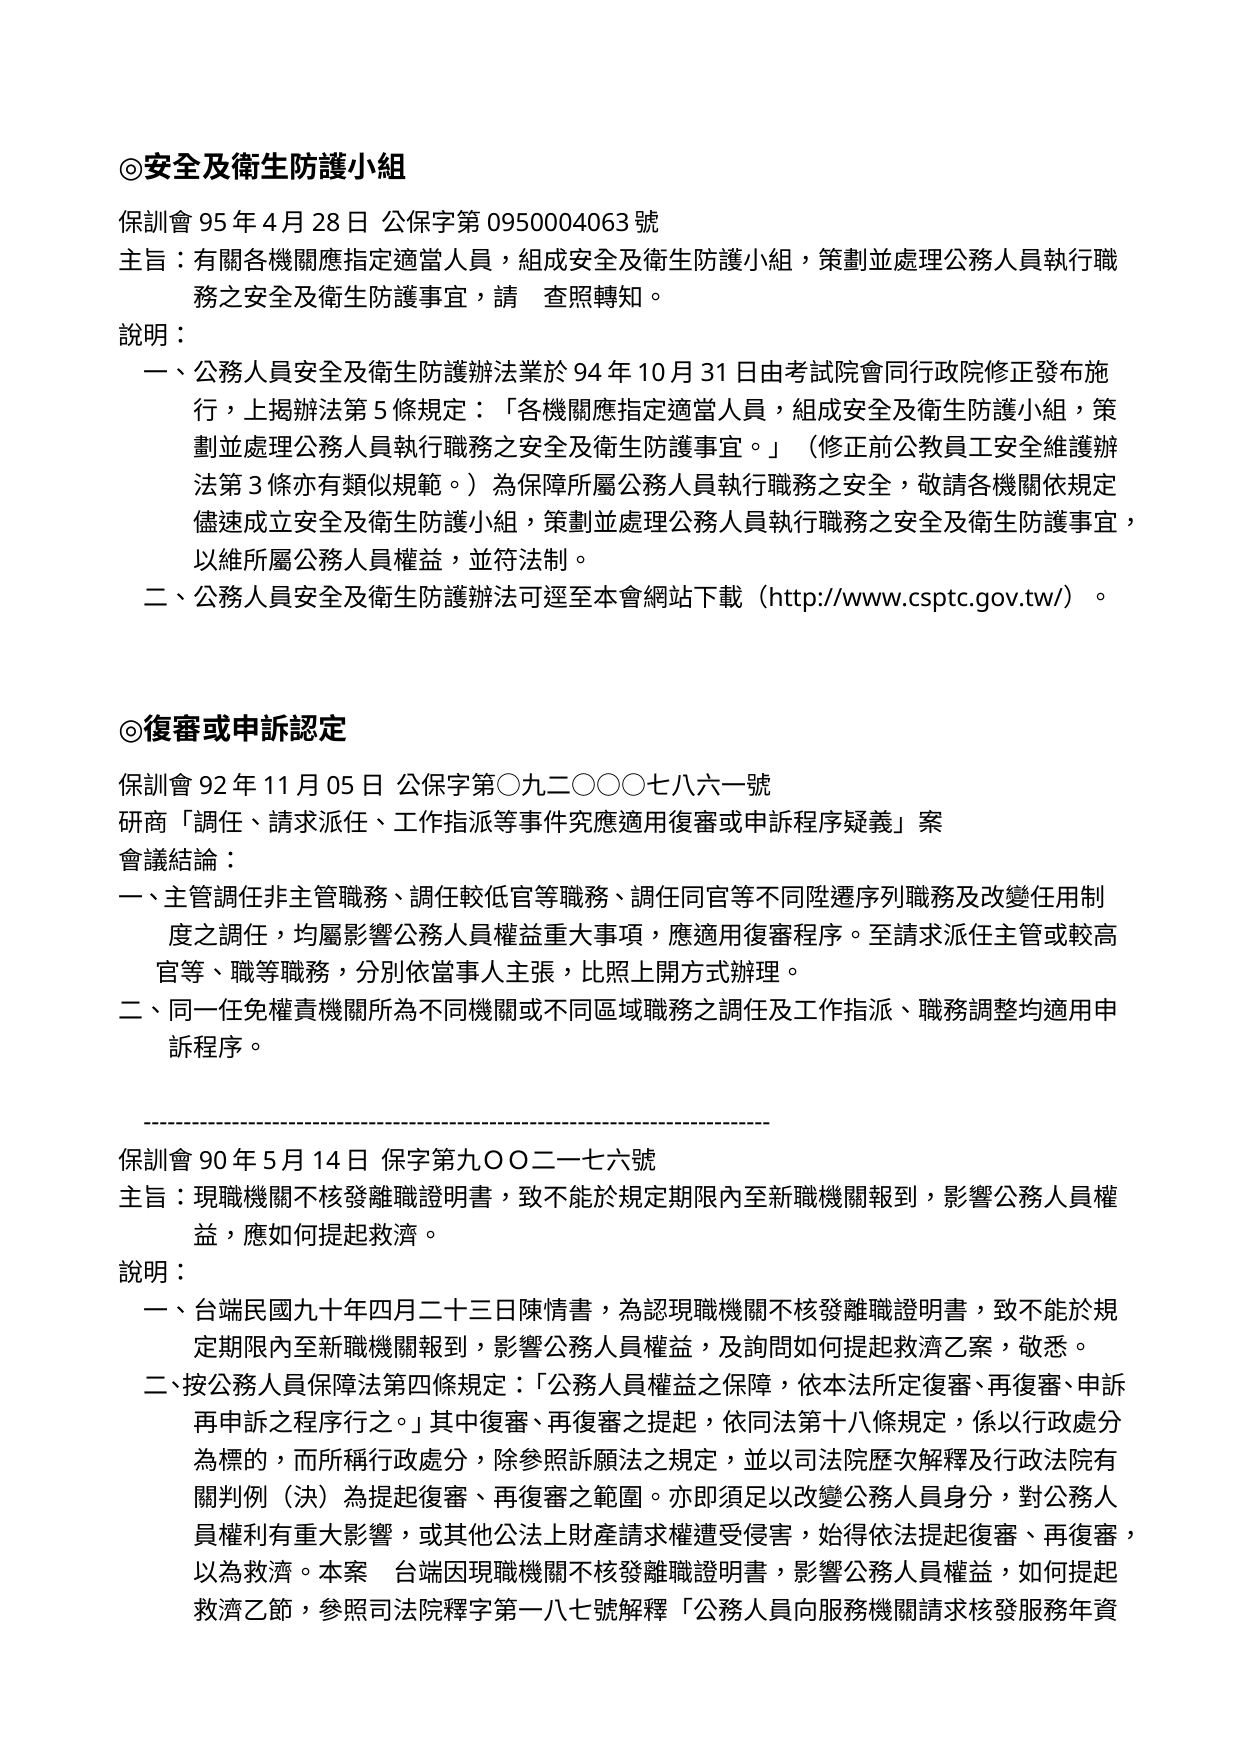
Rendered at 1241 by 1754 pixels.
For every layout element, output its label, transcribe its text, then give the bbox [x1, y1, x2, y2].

text 主旨：現職機關不核發離職證明書，致不能於規定期限內至新職機關報到，影響公務人員權益，應如何提起救濟。 [118, 1177, 1122, 1252]
text 二、公務人員安全及衛生防護辦法可逕至本會網站下載（http://www.csptc.gov.tw/）。 [143, 577, 1122, 652]
text 保訓會 90年5月14日 保字第九ＯＯ二一七六號 [118, 1139, 1122, 1177]
text 一、公務人員安全及衛生防護辦法業於94年10月31日由考試院會同行政院修正發布施行，上揭辦法第5條規定：「各機關應指定適當人員，組成安全及衛生防護小組，策劃並處理公務人員執行職務之安全及衛生防護事宜。」（修正前公教員工安全維護辦法第3條亦有類似規範。）為保障所屬公務人員執行職務之安全，敬請各機關依規定儘速成立安全及衛生防護小組，策劃並處理公務人員執行職務之安全及衛生防護事宜，以維所屬公務人員權益，並符法制。 [143, 352, 1122, 577]
text 一、台端民國九十年四月二十三日陳情書，為認現職機關不核發離職證明書，致不能於規定期限內至新職機關報到，影響公務人員權益，及詢問如何提起救濟乙案，敬悉。 [143, 1289, 1122, 1364]
text 說明： [118, 314, 1122, 352]
text 研商「調任、請求派任、工作指派等事件究應適用復審或申訴程序疑義」案 會議結論： 一、主管調任非主管職務、調任較低官等職務、調任同官等不同陞遷序列職務及改變任用制 [118, 802, 1122, 914]
text 保訓會 92年11月05日 公保字第○九二○○○七八六一號 [118, 764, 1122, 802]
text ◎復審或申訴認定 [118, 689, 1122, 764]
text ◎安全及衛生防護小組 [118, 127, 1122, 202]
text 度之調任，均屬影響公務人員權益重大事項，應適用復審程序。至請求派任主管或較高官等、職等職務，分別依當事人主張，比照上開方式辦理。 [156, 914, 1122, 989]
text 主旨：有關各機關應指定適當人員，組成安全及衛生防護小組，策劃並處理公務人員執行職務之安全及衛生防護事宜，請 查照轉知。 [118, 239, 1122, 314]
text 保訓會 95年4月28日 公保字第0950004063號 [118, 202, 1122, 239]
text 二、按公務人員保障法第四條規定：「公務人員權益之保障，依本法所定復審、再復審、申訴、再申訴之程序行之。」其中復審、再復審之提起，依同法第十八條規定，係以行政處分為標的，而所稱行政處分，除參照訴願法之規定，並以司法院歷次解釋及行政法院有關判例（決）為提起復審、再復審之範圍。亦即須足以改變公務人員身分，對公務人員權利有重大影響，或其他公法上財產請求權遭受侵害，始得依法提起復審、再復審，以為救濟。本案 台端因現職機關不核發離職證明書，影響公務人員權益，如何提起救濟乙節，參照司法院釋字第一八七號解釋「公務人員向服務機關請求核發服務年資或未領退休金之證明，未獲發給者，在程序上非不得依法提起訴願或行政訴訟」之意旨，離職證明書之核發係涉公務人員就任新職資格銓審之權利事項，如拒絕核發離職證明書於公務人員權利有重大影響，核屬復審、再復審之標的。 [143, 1364, 1122, 1627]
text ------------------------------------------------------------------------------ [143, 1102, 1122, 1139]
text 說明： [118, 1252, 1122, 1289]
text 二、同一任免權責機關所為不同機關或不同區域職務之調任及工作指派、職務調整均適用申訴程序。 [118, 989, 1122, 1064]
